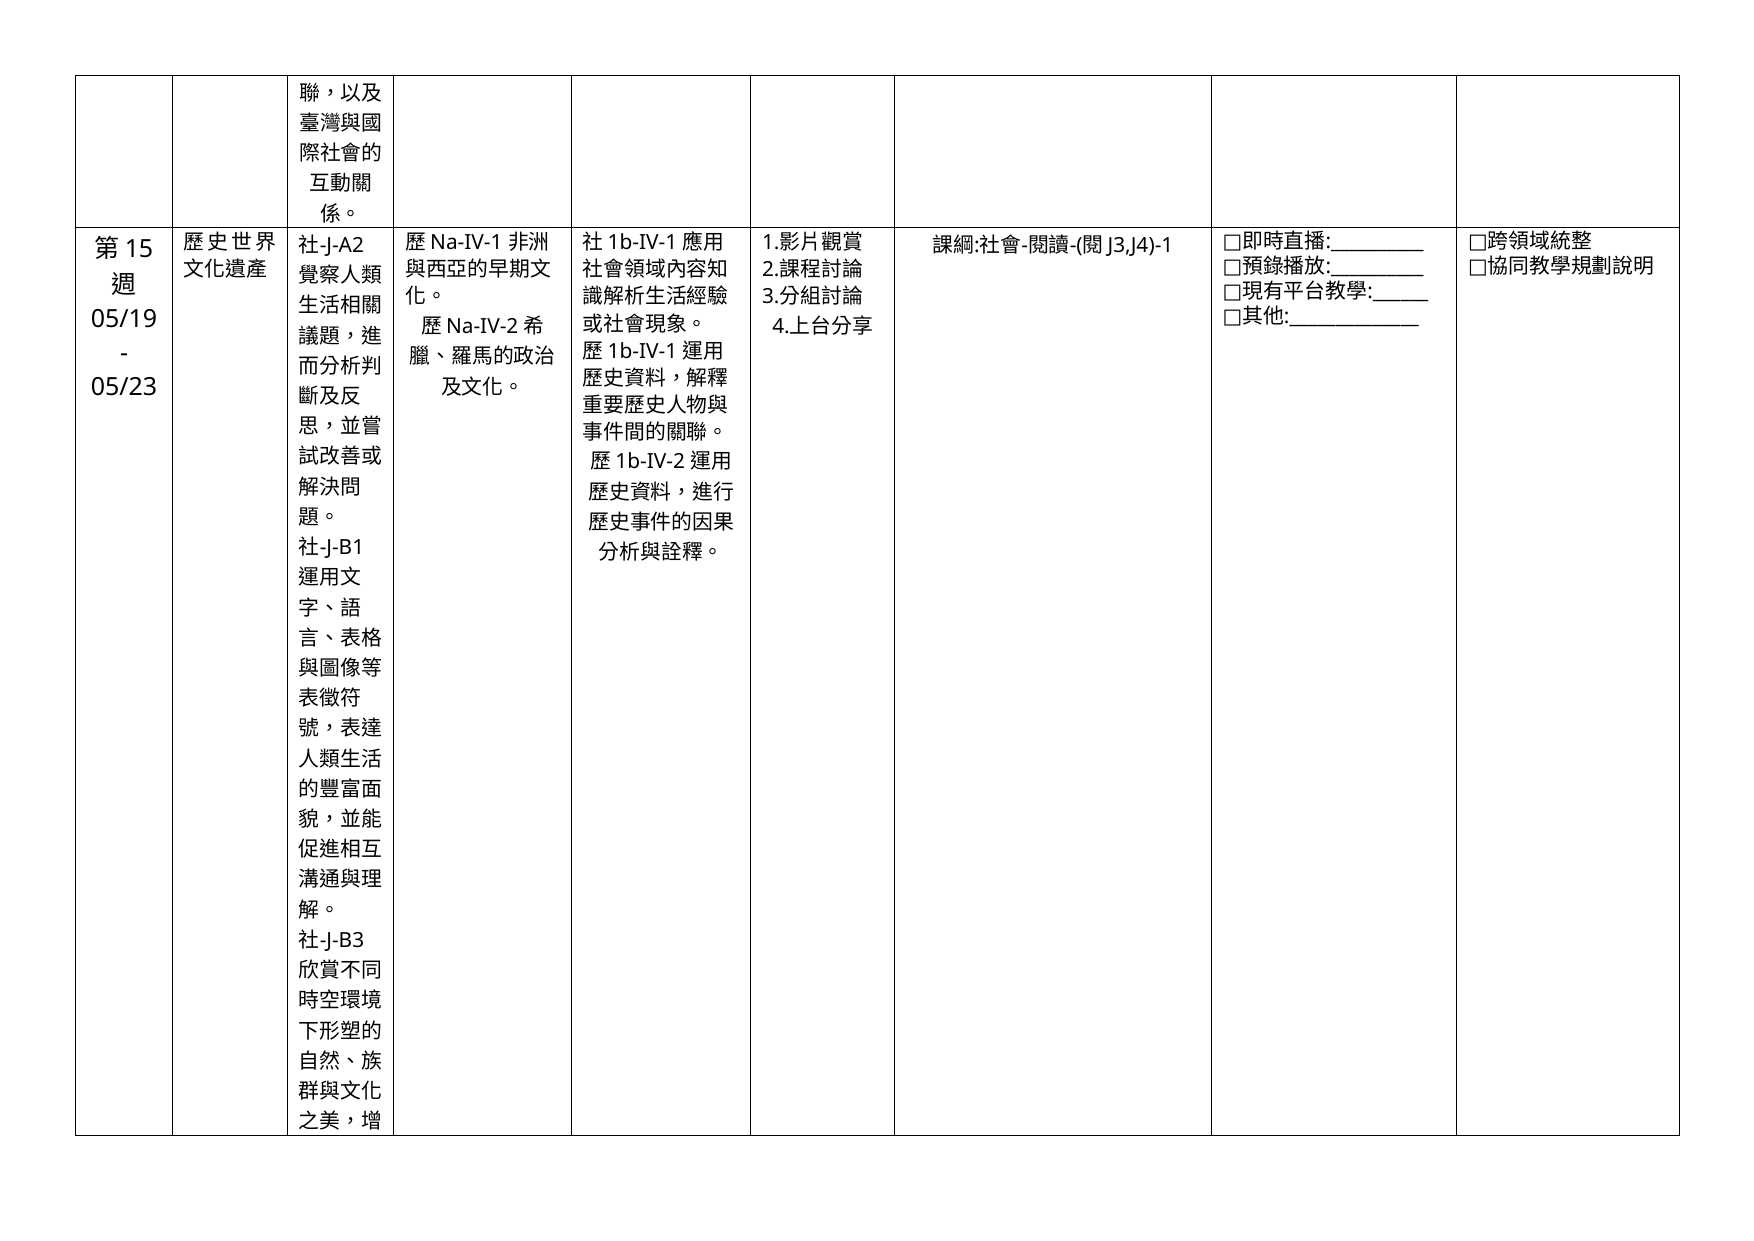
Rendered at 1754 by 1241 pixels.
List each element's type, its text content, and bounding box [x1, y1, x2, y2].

table_cell [572, 76, 750, 227]
table_cell 歷史世界文化遺產 [173, 228, 287, 1135]
table_cell 社1b-IV-1 應用社會領域內容知識解析生活經驗或社會現象。 歷1b-IV-1 運用歷史資料，解釋重要歷史人物與事件間的關聯。 歷1b-IV-2 運用歷史資料，進行歷史事件的因果分析與詮釋。 [572, 228, 750, 1135]
table_cell 聯，以及臺灣與國際社會的互動關係。 [288, 76, 393, 227]
table_cell [1212, 76, 1456, 227]
table_cell 課綱:社會-閱讀-(閱J3,J4)-1 [895, 228, 1211, 1135]
table_cell [173, 76, 287, 227]
table_cell [895, 76, 1211, 227]
table_cell [394, 76, 571, 227]
table_cell [1457, 76, 1679, 227]
table_cell 社-J-A2覺察人類生活相關議題，進而分析判斷及反思，並嘗試改善或解決問題。 社-J-B1運用文字、語言、表格與圖像等表徵符號，表達人類生活的豐富面貌，並能促進相互溝通與理解。 社-J-B3欣賞不同時空環境下形塑的自然、族群與文化之美，增 [288, 228, 393, 1135]
table_cell □跨領域統整 □協同教學規劃說明 [1457, 228, 1679, 1135]
table_cell 1.影片觀賞 2.課程討論 3.分組討論 4.上台分享 [751, 228, 894, 1135]
table_cell [751, 76, 894, 227]
table_cell 歷Na-IV-1 非洲與西亞的早期文化。 歷Na-IV-2 希臘、羅馬的政治及文化。 [394, 228, 571, 1135]
table_cell 第15週 05/19-05/23 [76, 228, 172, 1135]
table_cell □即時直播:__________ □預錄播放:__________ □現有平台教學:______ □其他:______________ [1212, 228, 1456, 1135]
table_cell [76, 76, 172, 227]
